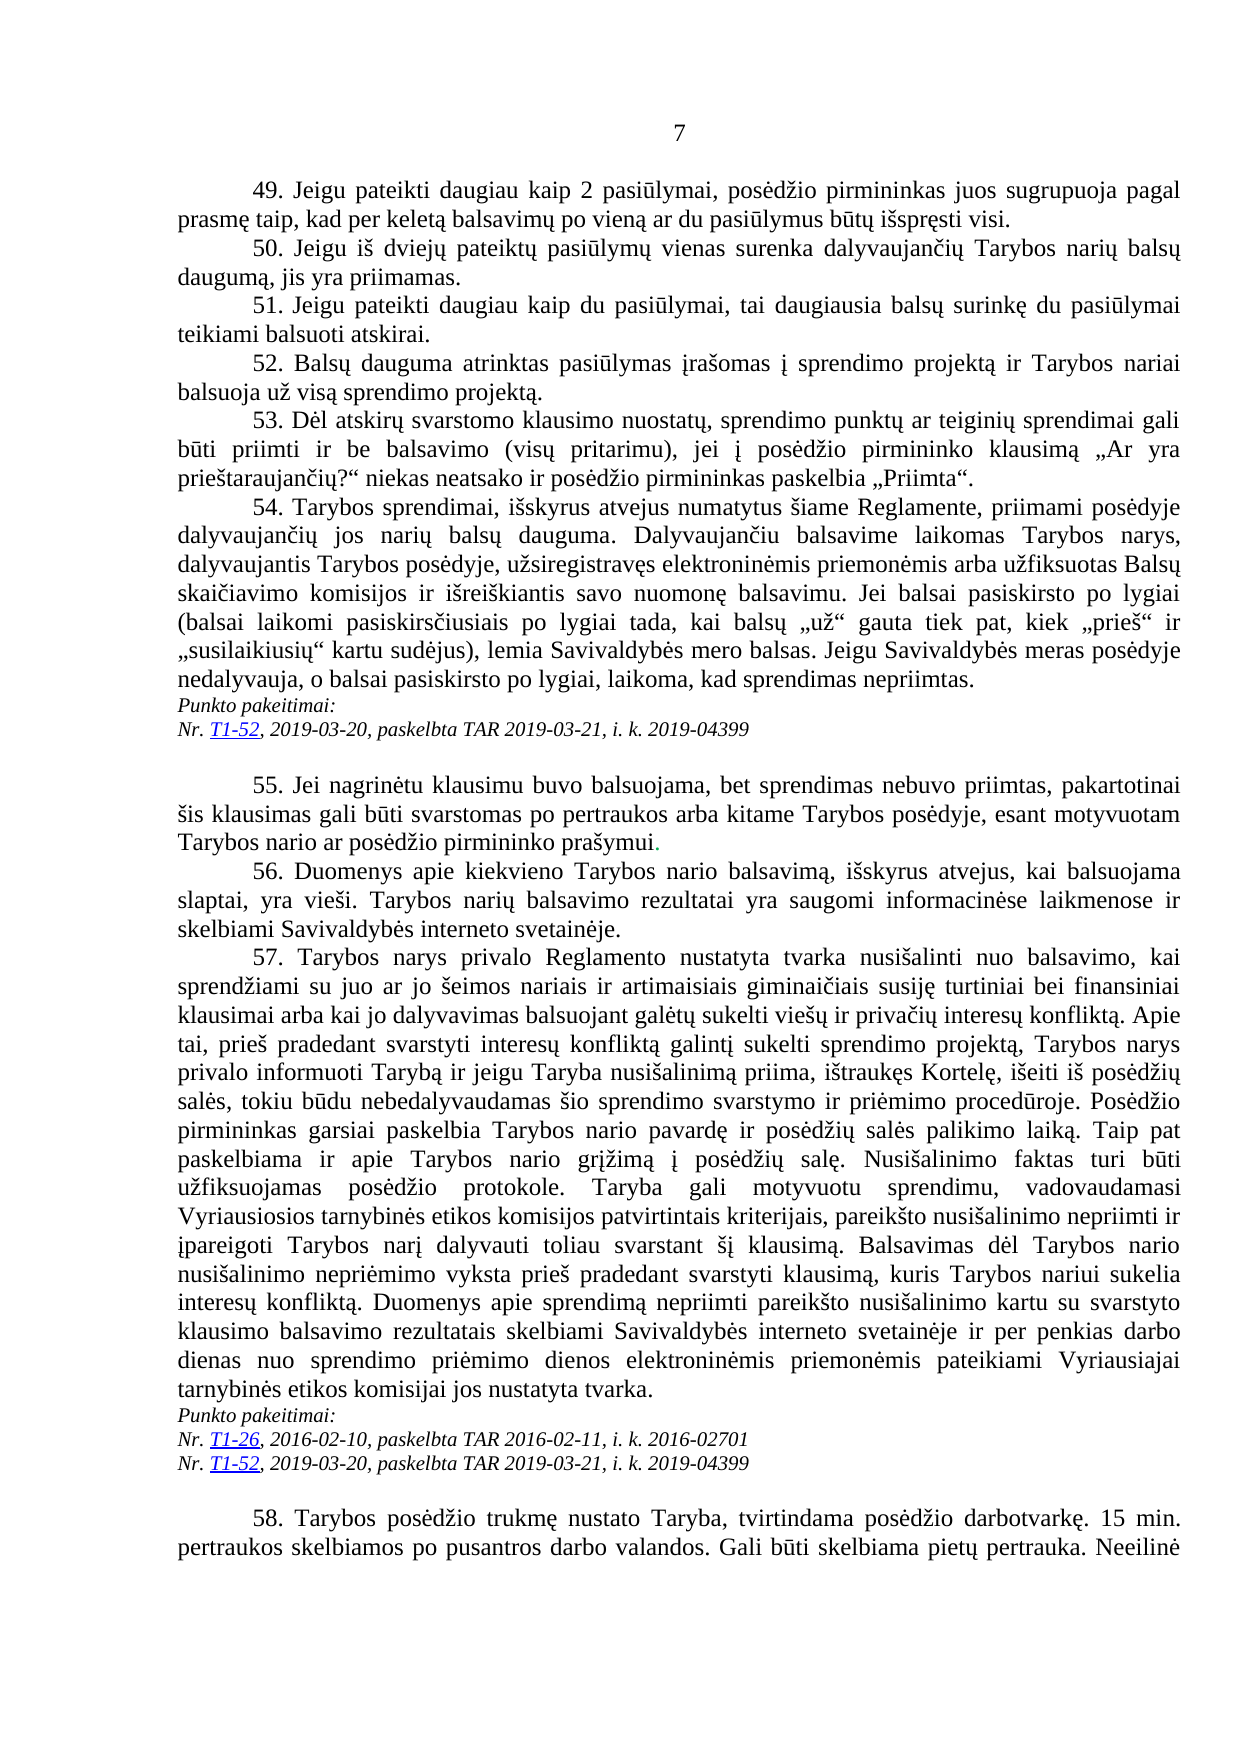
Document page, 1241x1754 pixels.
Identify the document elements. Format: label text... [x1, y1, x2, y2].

text 55. Jei nagrinėtu klausimu buvo balsuojama, bet sprendimas nebuvo priimtas, pakartotinai šis klausimas gali būti svarstomas po pertraukos arba kitame Tarybos posėdyje, esant motyvuotam Tarybos nario ar posėdžio pirmininko prašymui. [177, 770, 1181, 856]
text 54. Tarybos sprendimai, išskyrus atvejus numatytus šiame Reglamente, priimami posėdyje dalyvaujančių jos narių balsų dauguma. Dalyvaujančiu balsavime laikomas Tarybos narys, dalyvaujantis Tarybos posėdyje, užsiregistravęs elektroninėmis priemonėmis arba užfiksuotas Balsų skaičiavimo komisijos ir išreiškiantis savo nuomonę balsavimu. Jei balsai pasiskirsto po lygiai (balsai laikomi pasiskirsčiusiais po lygiai tada, kai balsų „už“ gauta tiek pat, kiek „prieš“ ir „susilaikiusių“ kartu sudėjus), lemia Savivaldybės mero balsas. Jeigu Savivaldybės meras posėdyje nedalyvauja, o balsai pasiskirsto po lygiai, laikoma, kad sprendimas nepriimtas. [177, 492, 1181, 693]
text Nr. T1-52, 2019-03-20, paskelbta TAR 2019-03-21, i. k. 2019-04399 [177, 1451, 1181, 1475]
text 57. Tarybos narys privalo Reglamento nustatyta tvarka nusišalinti nuo balsavimo, kai sprendžiami su juo ar jo šeimos nariais ir artimaisiais giminaičiais susiję turtiniai bei finansiniai klausimai arba kai jo dalyvavimas balsuojant galėtų sukelti viešų ir privačių interesų konfliktą. Apie tai, prieš pradedant svarstyti interesų konfliktą galintį sukelti sprendimo projektą, Tarybos narys privalo informuoti Tarybą ir jeigu Taryba nusišalinimą priima, ištraukęs Kortelę, išeiti iš posėdžių salės, tokiu būdu nebedalyvaudamas šio sprendimo svarstymo ir priėmimo procedūroje. Posėdžio pirmininkas garsiai paskelbia Tarybos nario pavardę ir posėdžių salės palikimo laiką. Taip pat paskelbiama ir apie Tarybos nario grįžimą į posėdžių salę. Nusišalinimo faktas turi būti užfiksuojamas posėdžio protokole. Taryba gali motyvuotu sprendimu, vadovaudamasi Vyriausiosios tarnybinės etikos komisijos patvirtintais kriterijais, pareikšto nusišalinimo nepriimti ir įpareigoti Tarybos narį dalyvauti toliau svarstant šį klausimą. Balsavimas dėl Tarybos nario nusišalinimo nepriėmimo vyksta prieš pradedant svarstyti klausimą, kuris Tarybos nariui sukelia interesų konfliktą. Duomenys apie sprendimą nepriimti pareikšto nusišalinimo kartu su svarstyto klausimo balsavimo rezultatais skelbiami Savivaldybės interneto svetainėje ir per penkias darbo dienas nuo sprendimo priėmimo dienos elektroninėmis priemonėmis pateikiami Vyriausiajai tarnybinės etikos komisijai jos nustatyta tvarka. [177, 942, 1181, 1402]
text 53. Dėl atskirų svarstomo klausimo nuostatų, sprendimo punktų ar teiginių sprendimai gali būti priimti ir be balsavimo (visų pritarimu), jei į posėdžio pirmininko klausimą „Ar yra prieštaraujančių?“ niekas neatsako ir posėdžio pirmininkas paskelbia „Priimta“. [177, 406, 1181, 492]
text Nr. T1-26, 2016-02-10, paskelbta TAR 2016-02-11, i. k. 2016-02701 [177, 1427, 1181, 1451]
text 51. Jeigu pateikti daugiau kaip du pasiūlymai, tai daugiausia balsų surinkę du pasiūlymai teikiami balsuoti atskirai. [177, 291, 1181, 348]
text Punkto pakeitimai: [177, 1402, 1181, 1427]
text Nr. T1-52, 2019-03-20, paskelbta TAR 2019-03-21, i. k. 2019-04399 [177, 717, 1181, 741]
text 49. Jeigu pateikti daugiau kaip 2 pasiūlymai, posėdžio pirmininkas juos sugrupuoja pagal prasmę taip, kad per keletą balsavimų po vieną ar du pasiūlymus būtų išspręsti visi. [177, 176, 1181, 233]
text 52. Balsų dauguma atrinktas pasiūlymas įrašomas į sprendimo projektą ir Tarybos nariai balsuoja už visą sprendimo projektą. [177, 348, 1181, 406]
text 56. Duomenys apie kiekvieno Tarybos nario balsavimą, išskyrus atvejus, kai balsuojama slaptai, yra vieši. Tarybos narių balsavimo rezultatai yra saugomi informacinėse laikmenose ir skelbiami Savivaldybės interneto svetainėje. [177, 856, 1181, 942]
text 58. Tarybos posėdžio trukmę nustato Taryba, tvirtindama posėdžio darbotvarkę. 15 min. pertraukos skelbiamos po pusantros darbo valandos. Gali būti skelbiama pietų pertrauka. Neeilinė [177, 1503, 1181, 1561]
text 50. Jeigu iš dviejų pateiktų pasiūlymų vienas surenka dalyvaujančių Tarybos narių balsų daugumą, jis yra priimamas. [177, 233, 1181, 291]
text Punkto pakeitimai: [177, 693, 1181, 717]
